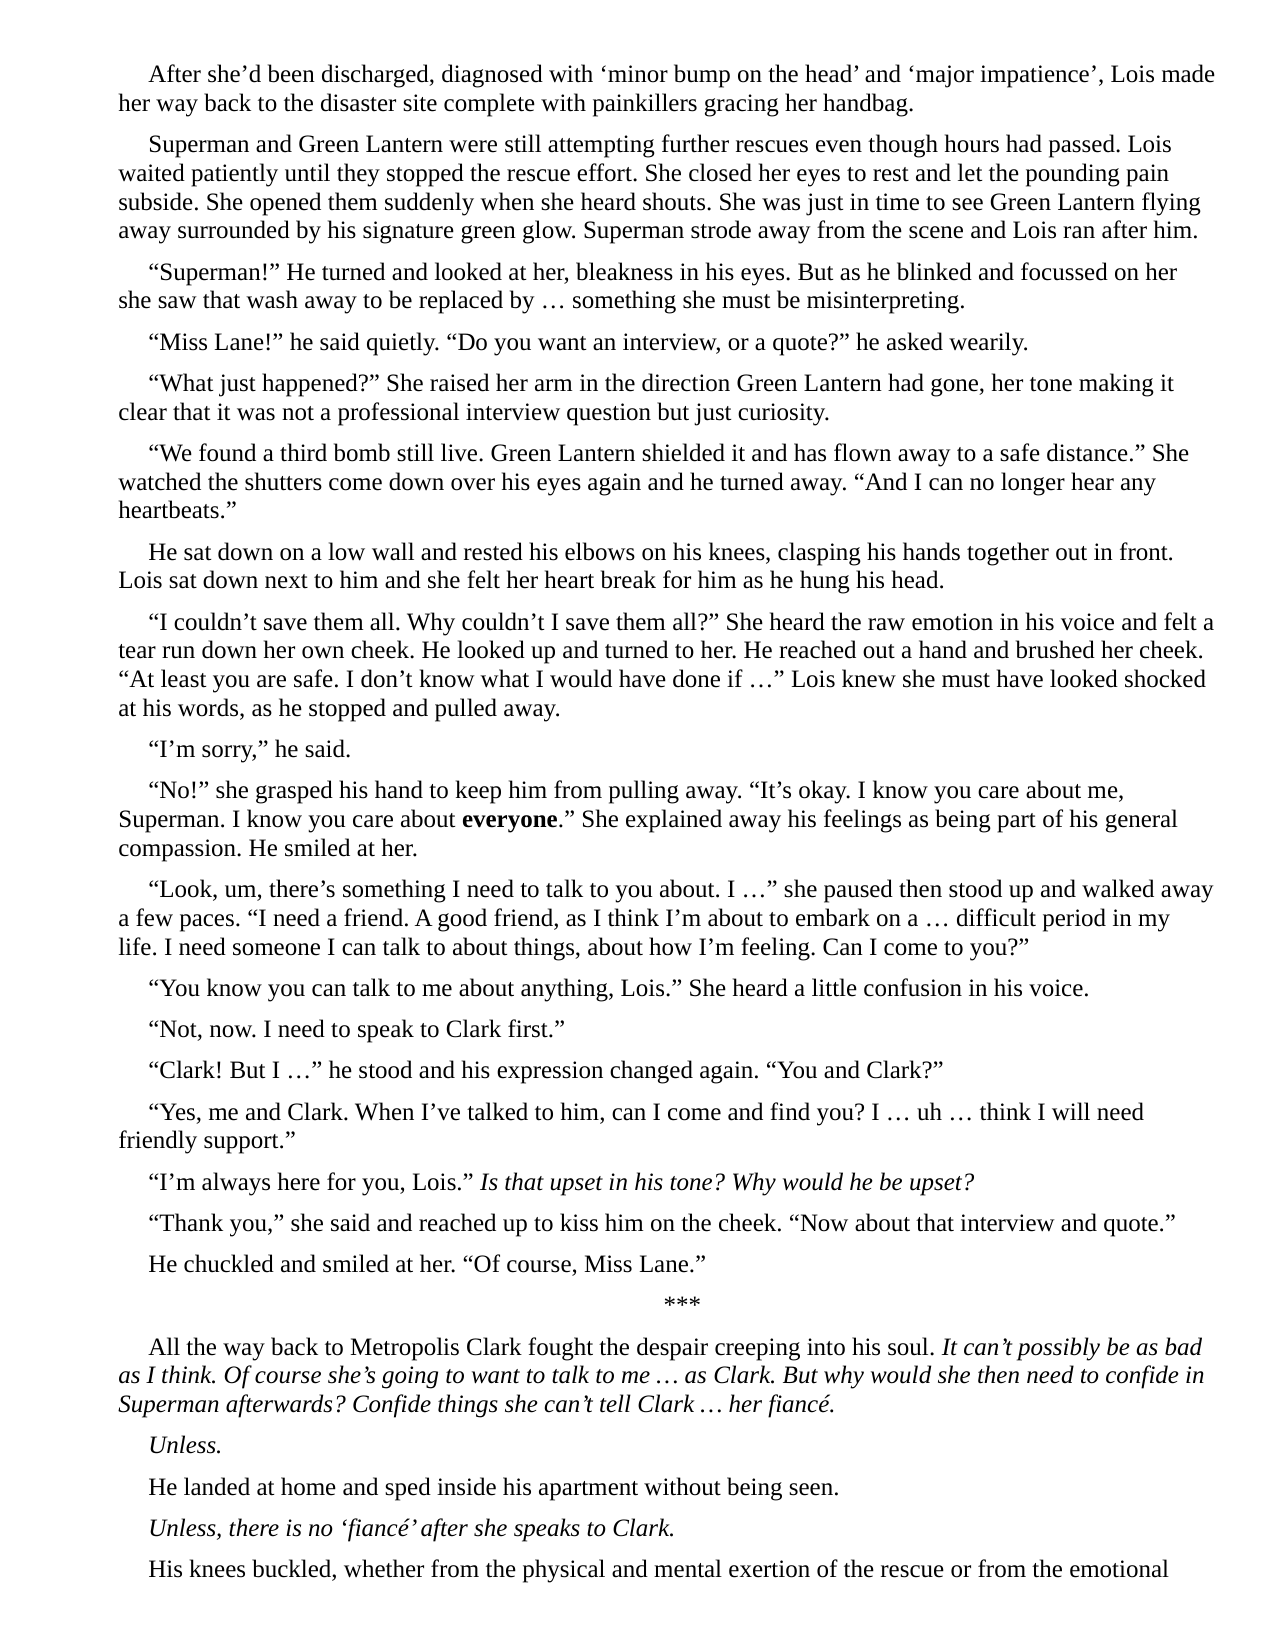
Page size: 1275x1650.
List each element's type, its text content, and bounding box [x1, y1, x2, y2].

text *** [118, 1290, 1216, 1319]
text “I couldn’t save them all. Why couldn’t I save them all?” She heard the raw emotion in his voice and felt a tear run down her own cheek. He looked up and turned to her. He reached out a hand and brushed her cheek. “At least you are safe. I don’t know what I would have done if …” Lois knew she must have looked shocked at his words, as he stopped and pulled away. [118, 607, 1216, 722]
text “Look, um, there’s something I need to talk to you about. I …” she paused then stood up and walked away a few paces. “I need a friend. A good friend, as I think I’m about to embark on a … difficult period in my life. I need someone I can talk to about things, about how I’m feeling. Can I come to you?” [118, 874, 1216, 960]
text Unless, there is no ‘fiancé’ after she speaks to Clark. [118, 1513, 1216, 1542]
text “Miss Lane!” he said quietly. “Do you want an interview, or a quote?” he asked wearily. [118, 327, 1216, 355]
text “We found a third bomb still live. Green Lantern shielded it and has flown away to a safe distance.” She watched the shutters come down over his eyes again and he turned away. “And I can no longer hear any heartbeats.” [118, 438, 1216, 524]
text “I’m always here for you, Lois.” Is that upset in his tone? Why would he be upset? [118, 1167, 1216, 1195]
text After she’d been discharged, diagnosed with ‘minor bump on the head’ and ‘major impatience’, Lois made her way back to the disaster site complete with painkillers gracing her handbag. [118, 59, 1216, 117]
text “Superman!” He turned and looked at her, bleakness in his eyes. But as he blinked and focussed on her she saw that wash away to be replaced by … something she must be misinterpreting. [118, 257, 1216, 314]
text All the way back to Metropolis Clark fought the despair creeping into his soul. It can’t possibly be as bad as I think. Of course she’s going to want to talk to me … as Clark. But why would she then need to confide in Superman afterwards? Confide things she can’t tell Clark … her fiancé. [118, 1332, 1216, 1418]
text “What just happened?” She raised her arm in the direction Green Lantern had gone, her tone making it clear that it was not a professional interview question but just curiosity. [118, 368, 1216, 425]
text “No!” she grasped his hand to keep him from pulling away. “It’s okay. I know you care about me, Superman. I know you care about everyone.” She explained away his feelings as being part of his general compassion. He smiled at her. [118, 775, 1216, 862]
text Unless. [118, 1430, 1216, 1459]
text “Yes, me and Clark. When I’ve talked to him, can I come and find you? I … uh … think I will need friendly support.” [118, 1097, 1216, 1154]
text “I’m sorry,” he said. [118, 734, 1216, 763]
text “Thank you,” she said and reached up to kiss him on the cheek. “Now about that interview and quote.” [118, 1208, 1216, 1237]
text “Clark! But I …” he stood and his expression changed again. “You and Clark?” [118, 1055, 1216, 1084]
text He landed at home and sped inside his apartment without being seen. [118, 1472, 1216, 1500]
text Superman and Green Lantern were still attempting further rescues even though hours had passed. Lois waited patiently until they stopped the rescue effort. She closed her eyes to rest and let the pounding pain subside. She opened them suddenly when she heard shouts. She was just in time to see Green Lantern flying away surrounded by his signature green glow. Superman strode away from the scene and Lois ran after him. [118, 129, 1216, 244]
text He chuckled and smiled at her. “Of course, Miss Lane.” [118, 1249, 1216, 1278]
text His knees buckled, whether from the physical and mental exertion of the rescue or from the emotional [118, 1554, 1216, 1583]
text He sat down on a low wall and rested his elbows on his knees, clasping his hands together out in front. Lois sat down next to him and she felt her heart break for him as he hung his head. [118, 537, 1216, 594]
text “Not, now. I need to speak to Clark first.” [118, 1014, 1216, 1043]
text “You know you can talk to me about anything, Lois.” She heard a little confusion in his voice. [118, 973, 1216, 1002]
